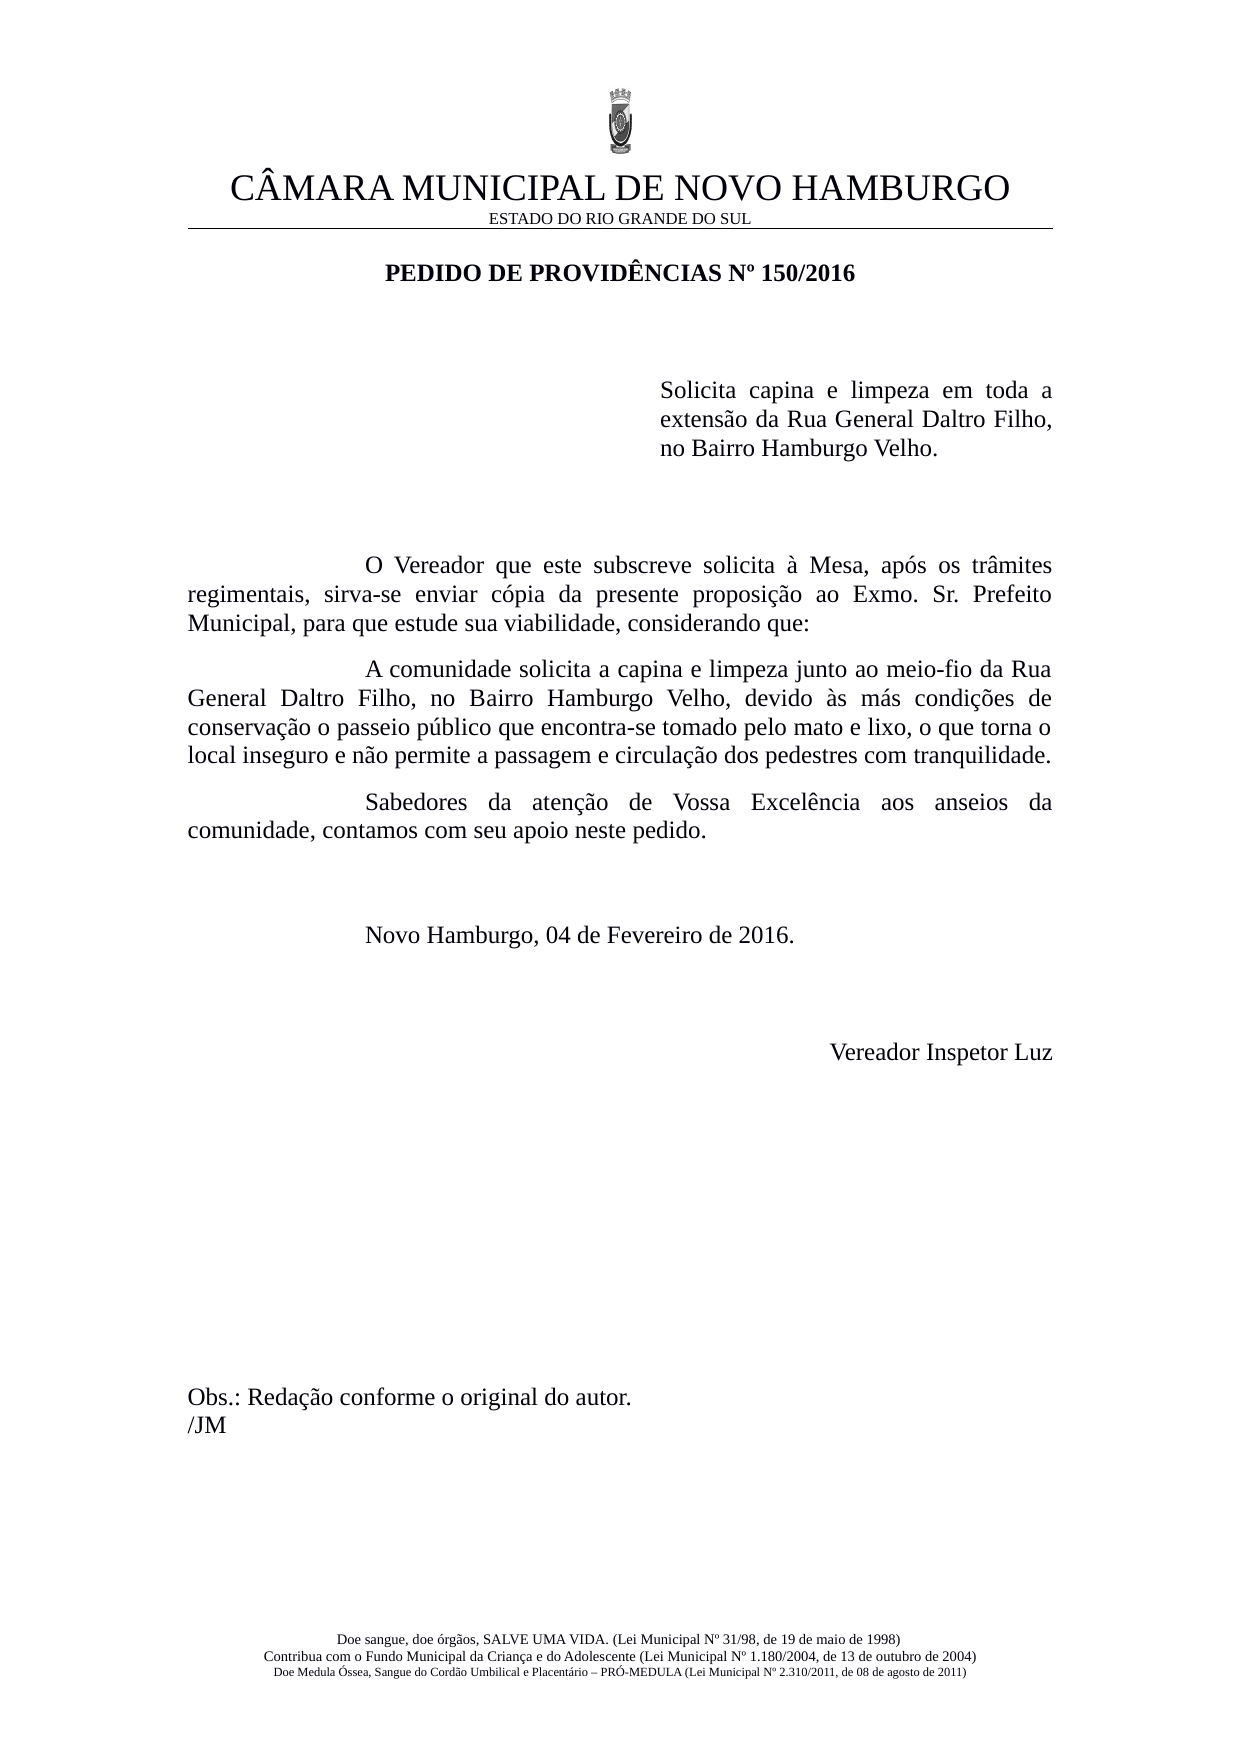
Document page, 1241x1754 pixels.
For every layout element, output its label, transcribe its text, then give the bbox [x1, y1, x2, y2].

text /JM [187, 1411, 1053, 1439]
text A comunidade solicita a capina e limpeza junto ao meio-fio da Rua General Daltro Filho, no Bairro Hamburgo Velho, devido às más condições de conservação o passeio público que encontra-se tomado pelo mato e lixo, o que torna o local inseguro e não permite a passagem e circulação dos pedestres com tranquilidade. [187, 654, 1053, 769]
text Obs.: Redação conforme o original do autor. [187, 1382, 1053, 1411]
text PEDIDO DE PROVIDÊNCIAS Nº 150/2016 [187, 258, 1053, 287]
text Solicita capina e limpeza em toda a extensão da Rua General Daltro Filho, no Bairro Hamburgo Velho. [660, 375, 1053, 462]
text Novo Hamburgo, 04 de Fevereiro de 2016. [187, 920, 1053, 949]
text Vereador Inspetor Luz [187, 1037, 1053, 1066]
text O Vereador que este subscreve solicita à Mesa, após os trâmites regimentais, sirva-se enviar cópia da presente proposição ao Exmo. Sr. Prefeito Municipal, para que estude sua viabilidade, considerando que: [187, 550, 1053, 636]
text Sabedores da atenção de Vossa Excelência aos anseios da comunidade, contamos com seu apoio neste pedido. [187, 787, 1053, 844]
